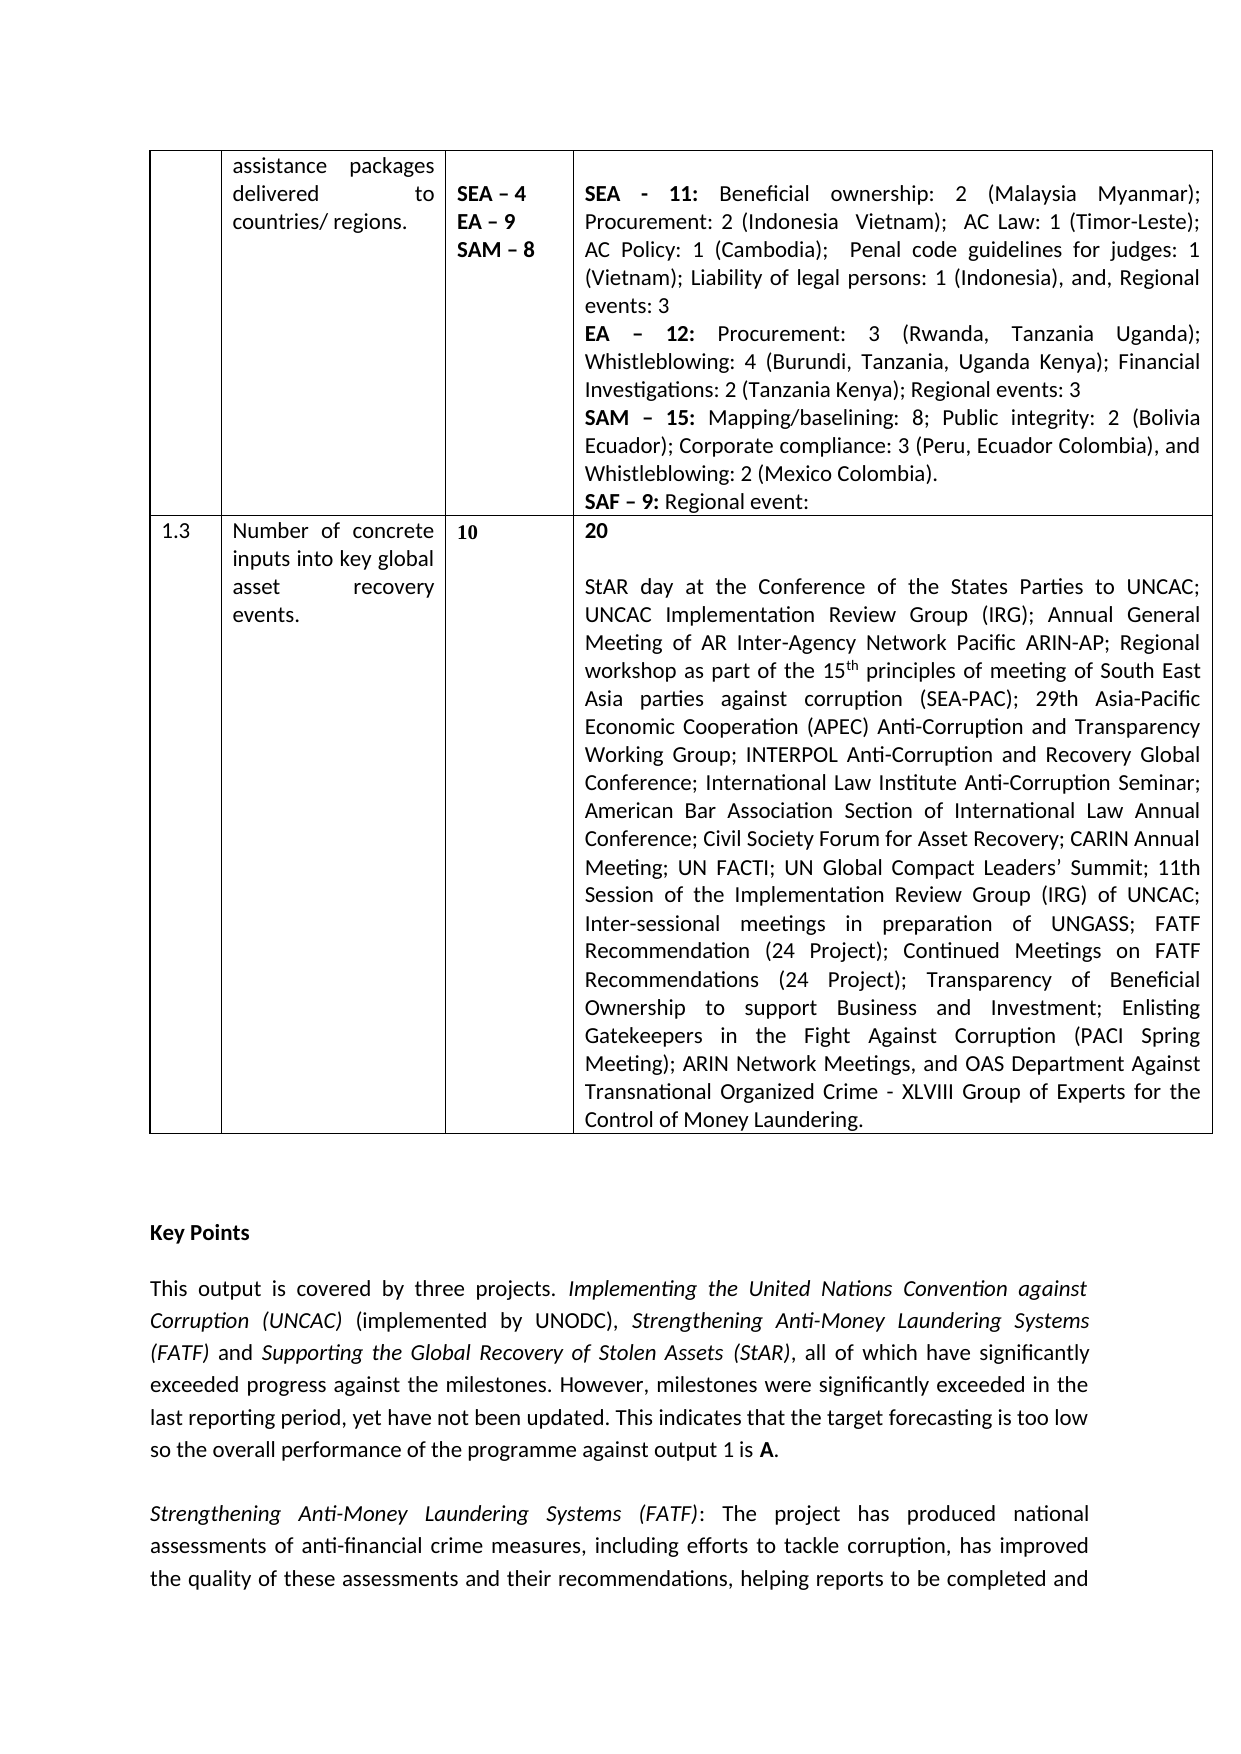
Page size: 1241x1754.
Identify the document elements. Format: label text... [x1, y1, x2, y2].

text Strengthening Anti-Money Laundering Systems (FATF): The project has produced national assessments of anti-financial crime measures, including efforts to tackle corruption, has improved the quality of these assessments and their recommendations, helping reports to be completed and [150, 1499, 1090, 1592]
text Key Points [150, 1218, 1090, 1246]
table_cell assistance packages delivered to countries/ regions. [222, 151, 445, 515]
table_cell Number of concrete inputs into key global asset recovery events. [222, 516, 445, 1133]
table_cell 20 StAR day at the Conference of the States Parties to UNCAC; UNCAC Implementation Review Group (IRG); Annual General Meeting of AR Inter-Agency Network Pacific ARIN-AP; Regional workshop as part of the 15th principles of meeting of South East Asia parties against corruption (SEA-PAC); 29th Asia-Pacific Economic Cooperation (APEC) Anti-Corruption and Transparency Working Group; INTERPOL Anti-Corruption and Recovery Global Conference; International Law Institute Anti-Corruption Seminar; American Bar Association Section of International Law Annual Conference; Civil Society Forum for Asset Recovery; CARIN Annual Meeting; UN FACTI; UN Global Compact Leaders’ Summit; 11th Session of the Implementation Review Group (IRG) of UNCAC; Inter-sessional meetings in preparation of UNGASS; FATF Recommendation (24 Project); Continued Meetings on FATF Recommendations (24 Project); Transparency of Beneficial Ownership to support Business and Investment; Enlisting Gatekeepers in the Fight Against Corruption (PACI Spring Meeting); ARIN Network Meetings, and OAS Department Against Transnational Organized Crime - XLVIII Group of Experts for the Control of Money Laundering. [574, 516, 1212, 1133]
table_cell 10 [446, 516, 573, 1133]
table_cell SEA - 11: Beneficial ownership: 2 (Malaysia Myanmar); Procurement: 2 (Indonesia Vietnam); AC Law: 1 (Timor-Leste); AC Policy: 1 (Cambodia); Penal code guidelines for judges: 1 (Vietnam); Liability of legal persons: 1 (Indonesia), and, Regional events: 3 EA – 12: Procurement: 3 (Rwanda, Tanzania Uganda); Whistleblowing: 4 (Burundi, Tanzania, Uganda Kenya); Financial Investigations: 2 (Tanzania Kenya); Regional events: 3 SAM – 15: Mapping/baselining: 8; Public integrity: 2 (Bolivia Ecuador); Corporate compliance: 3 (Peru, Ecuador Colombia), and Whistleblowing: 2 (Mexico Colombia). SAF – 9: Regional event: [574, 151, 1212, 515]
table_cell 1.3 [151, 516, 221, 1133]
table_cell SEA – 4 EA – 9 SAM – 8 [446, 151, 573, 515]
table_cell [151, 151, 221, 515]
text This output is covered by three projects. Implementing the United Nations Convention against Corruption (UNCAC) (implemented by UNODC), Strengthening Anti-Money Laundering Systems (FATF) and Supporting the Global Recovery of Stolen Assets (StAR), all of which have significantly exceeded progress against the milestones. However, milestones were significantly exceeded in the last reporting period, yet have not been updated. This indicates that the target forecasting is too low so the overall performance of the programme against output 1 is A. [150, 1274, 1090, 1463]
